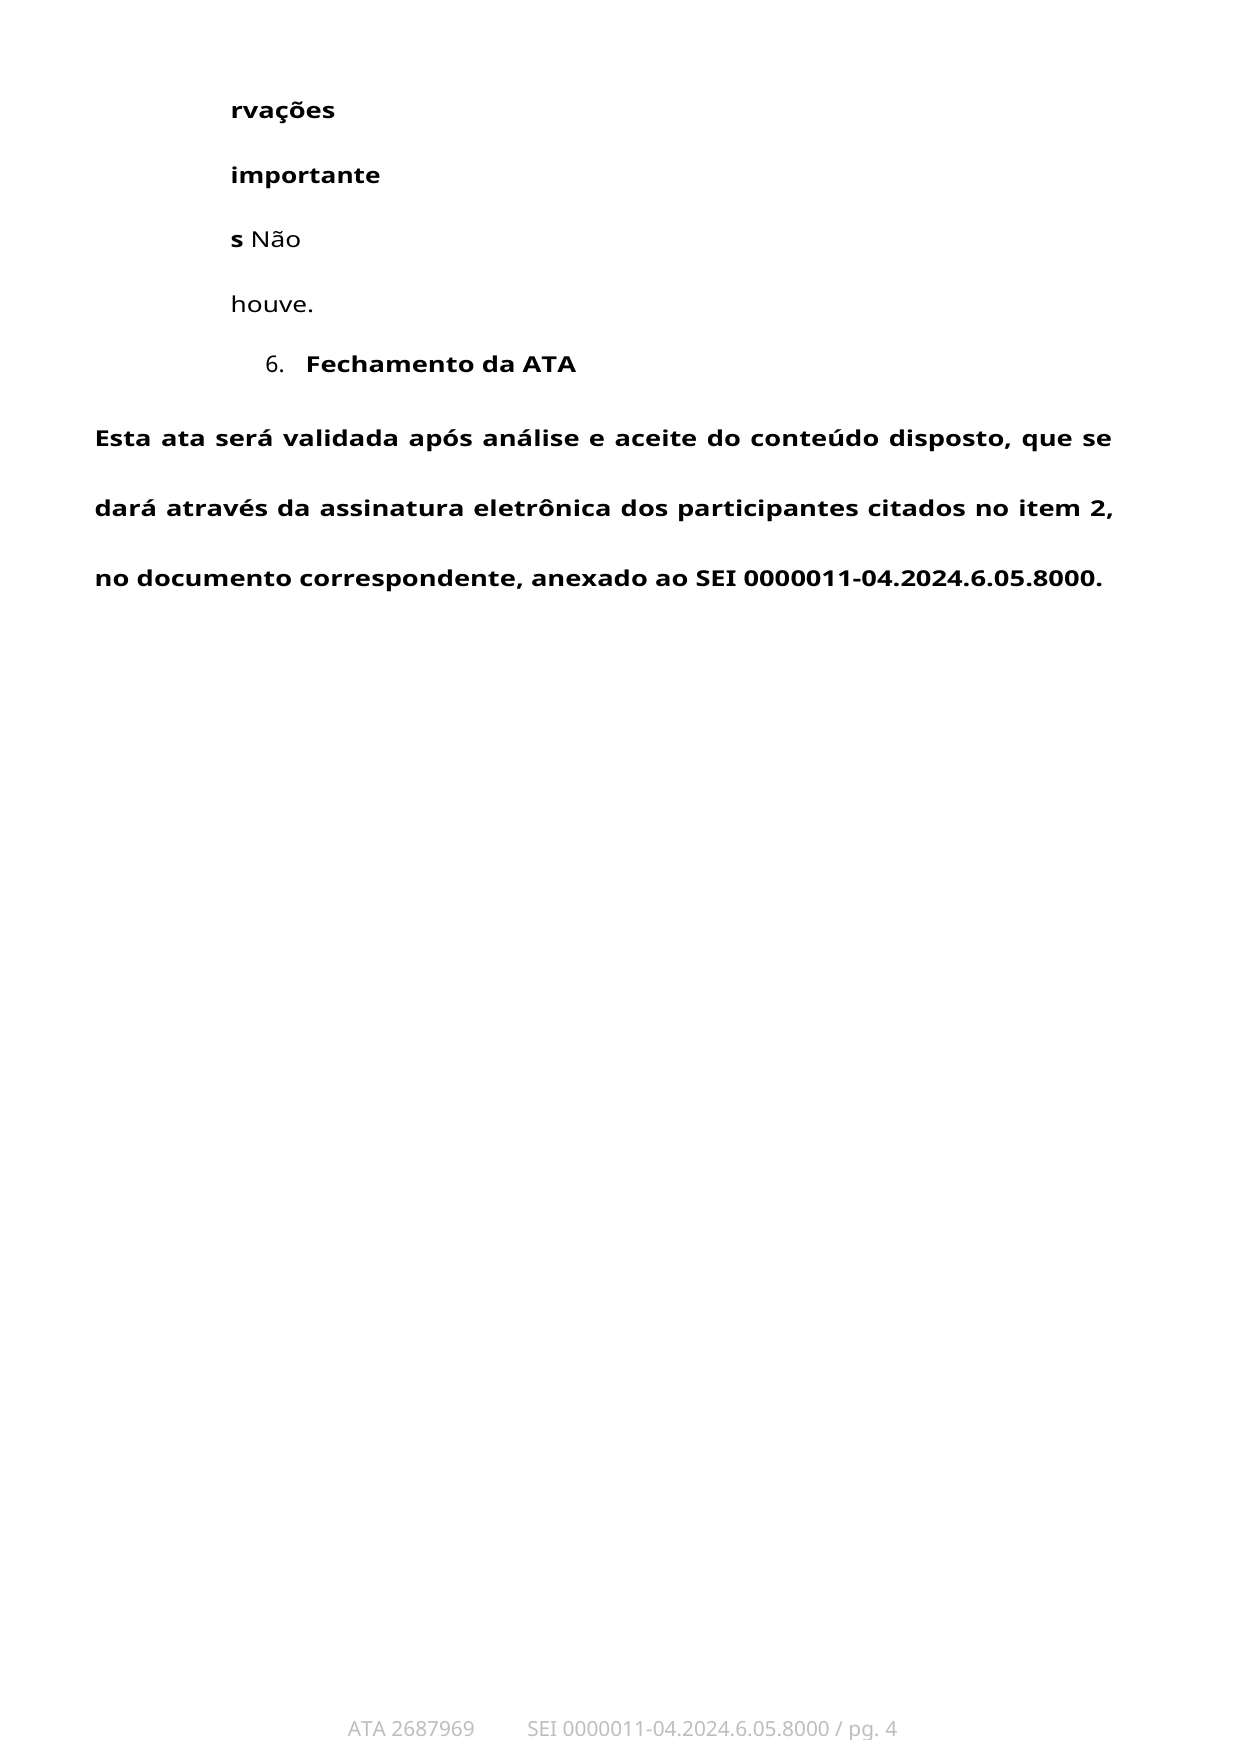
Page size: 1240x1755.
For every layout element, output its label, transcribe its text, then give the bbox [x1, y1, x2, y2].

list Fechamento da ATA [265, 348, 1179, 379]
text Esta ata será validada após análise e aceite do conteúdo disposto, que se dará através da assinatura eletrônica dos participantes citados no item 2, no documento correspondente, anexado ao SEI 0000011-04.2024.6.05.8000. [94, 423, 1113, 592]
list Observações importantes Não houve. [190, 60, 385, 319]
